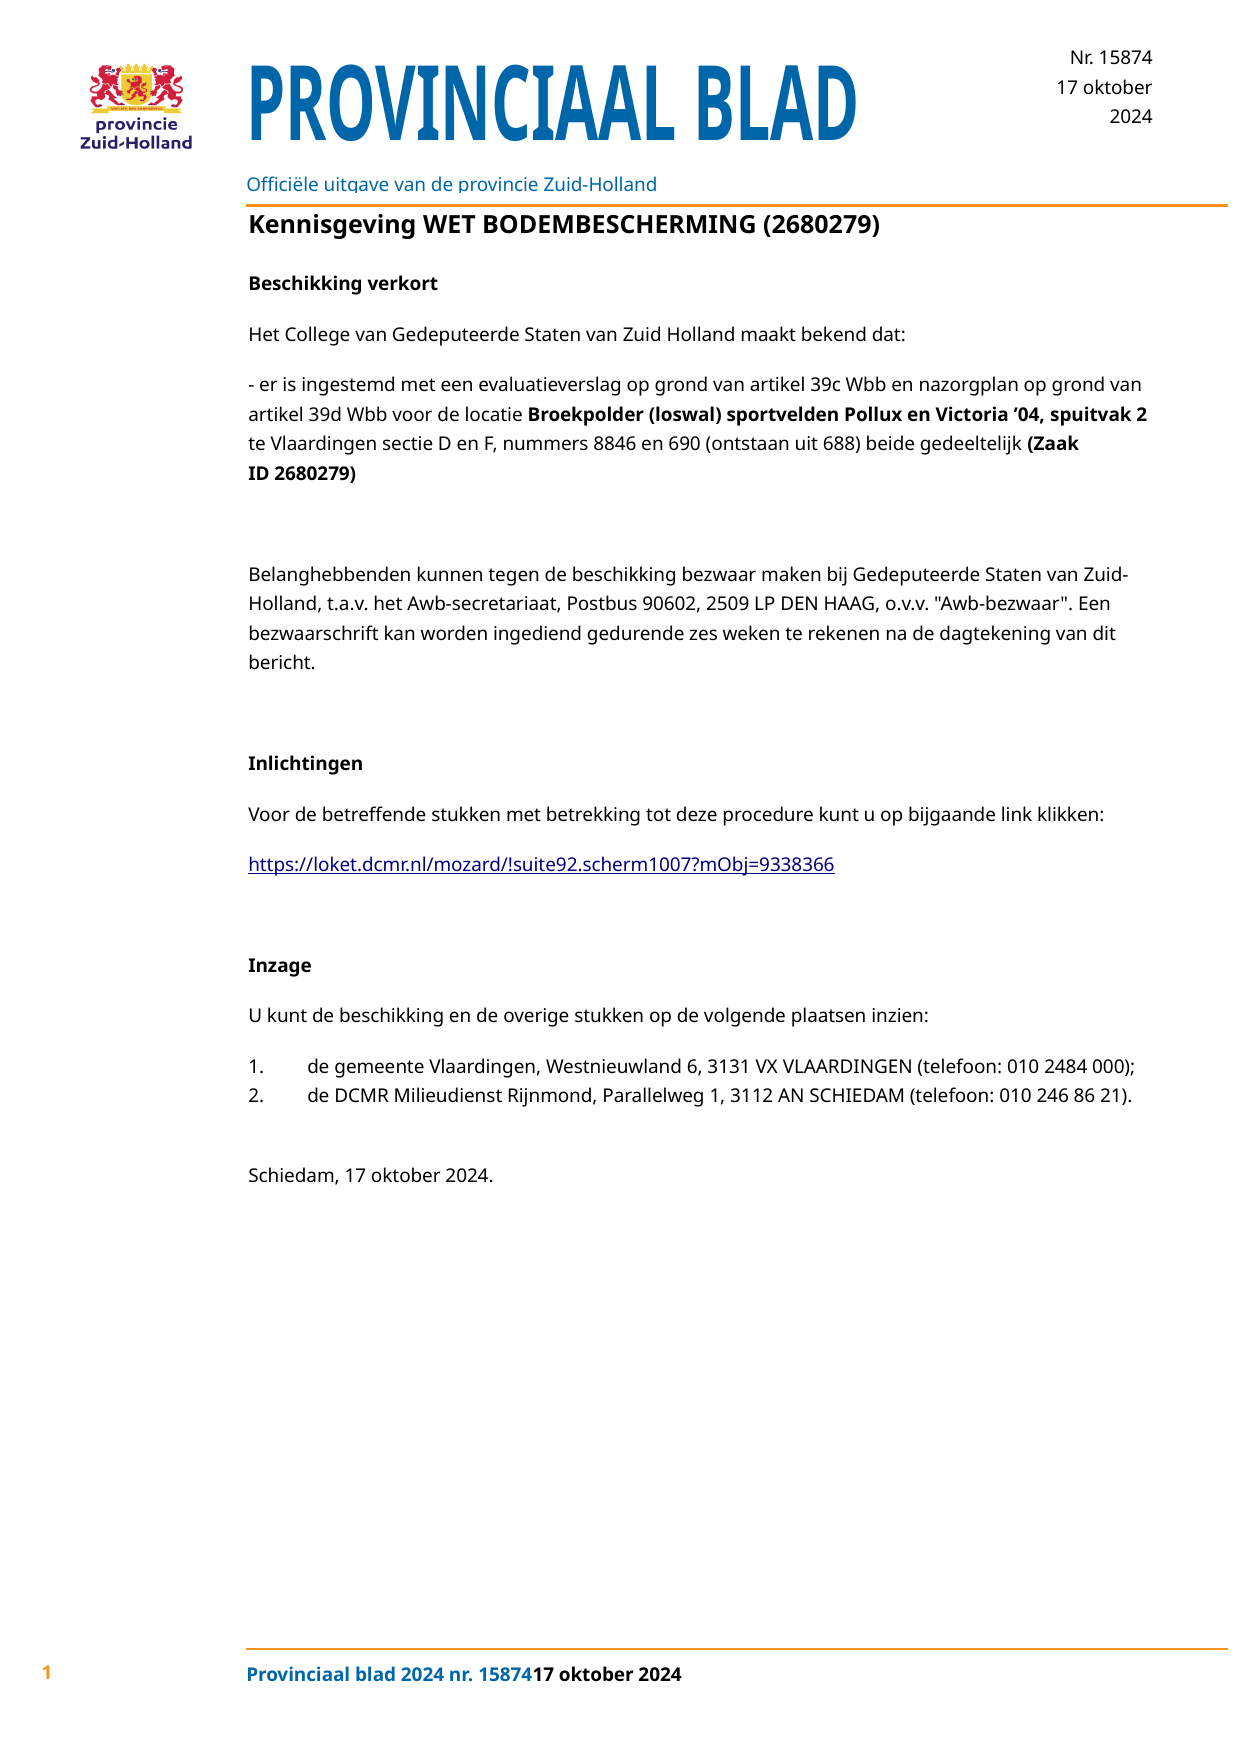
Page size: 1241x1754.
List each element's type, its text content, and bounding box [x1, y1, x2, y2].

text Schiedam, 17 oktober 2024. [248, 1162, 1152, 1188]
text Voor de betreffende stukken met betrekking tot deze procedure kunt u op bijgaande link klikken: [248, 801, 1152, 826]
text Beschikking verkort [248, 270, 1152, 296]
text Inzage [248, 952, 1152, 978]
text Het College van Gedeputeerde Staten van Zuid Holland maakt bekend dat: [248, 321, 1152, 346]
picture [41, 47, 231, 172]
text Inlichtingen [248, 750, 1152, 776]
text U kunt de beschikking en de overige stukken op de volgende plaatsen inzien: [248, 1002, 1152, 1028]
text Kennisgeving WET BODEMBESCHERMING (2680279) [248, 207, 1152, 241]
text Belanghebbenden kunnen tegen de beschikking bezwaar maken bij Gedeputeerde Staten van Zuid-Holland, t.a.v. het Awb-secretariaat, Postbus 90602, 2509 LP DEN HAAG, o.v.v. "Awb-bezwaar". Een bezwaarschrift kan worden ingediend gedurende zes weken te rekenen na de dagtekening van dit bericht. [248, 561, 1152, 675]
text https://loket.dcmr.nl/mozard/!suite92.scherm1007?mObj=9338366 [248, 851, 1152, 877]
list de DCMR Milieudienst Rijnmond, Parallelweg 1, 3112 AN SCHIEDAM (telefoon: 010 246 86 21). [248, 1082, 1152, 1108]
list de gemeente Vlaardingen, Westnieuwland 6, 3131 VX VLAARDINGEN (telefoon: 010 2484 000); [248, 1053, 1152, 1078]
text - er is ingestemd met een evaluatieverslag op grond van artikel 39c Wbb en nazorgplan op grond van artikel 39d Wbb voor de locatie Broekpolder (loswal) sportvelden Pollux en Victoria ’04, spuitvak 2 te Vlaardingen sectie D en F, nummers 8846 en 690 (ontstaan uit 688) beide gedeeltelijk (Zaak ID 2680279) [248, 371, 1152, 486]
